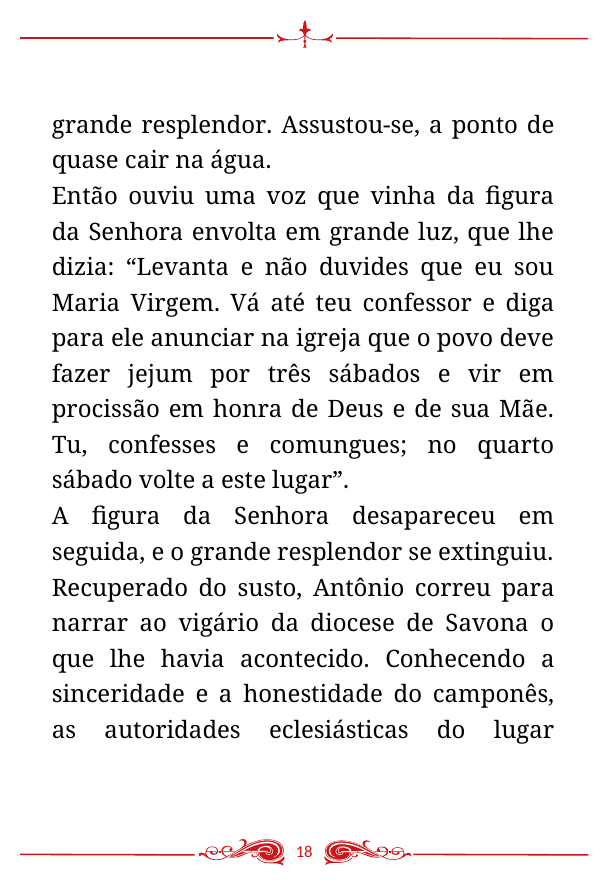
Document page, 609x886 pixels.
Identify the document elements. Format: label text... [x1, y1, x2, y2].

text grande resplendor. Assustou-se, a ponto de quase cair na água. [52, 108, 555, 176]
text Recuperado do susto, Antônio correu para narrar ao vigário da diocese de Savona o que lhe havia acontecido. Conhecendo a sinceridade e a honestidade do camponês, as autoridades eclesiásticas do lugar [52, 570, 555, 745]
text A figura da Senhora desapareceu em seguida, e o grande resplendor se extinguiu. [52, 499, 555, 567]
text Então ouviu uma voz que vinha da figura da Senhora envolta em grande luz, que lhe dizia: “Levanta e não duvides que eu sou Maria Virgem. Vá até teu confessor e diga para ele anunciar na igreja que o povo deve fazer jejum por três sábados e vir em procissão em honra de Deus e de sua Mãe. Tu, confesses e comungues; no quarto sábado volte a este lugar”. [52, 179, 555, 496]
